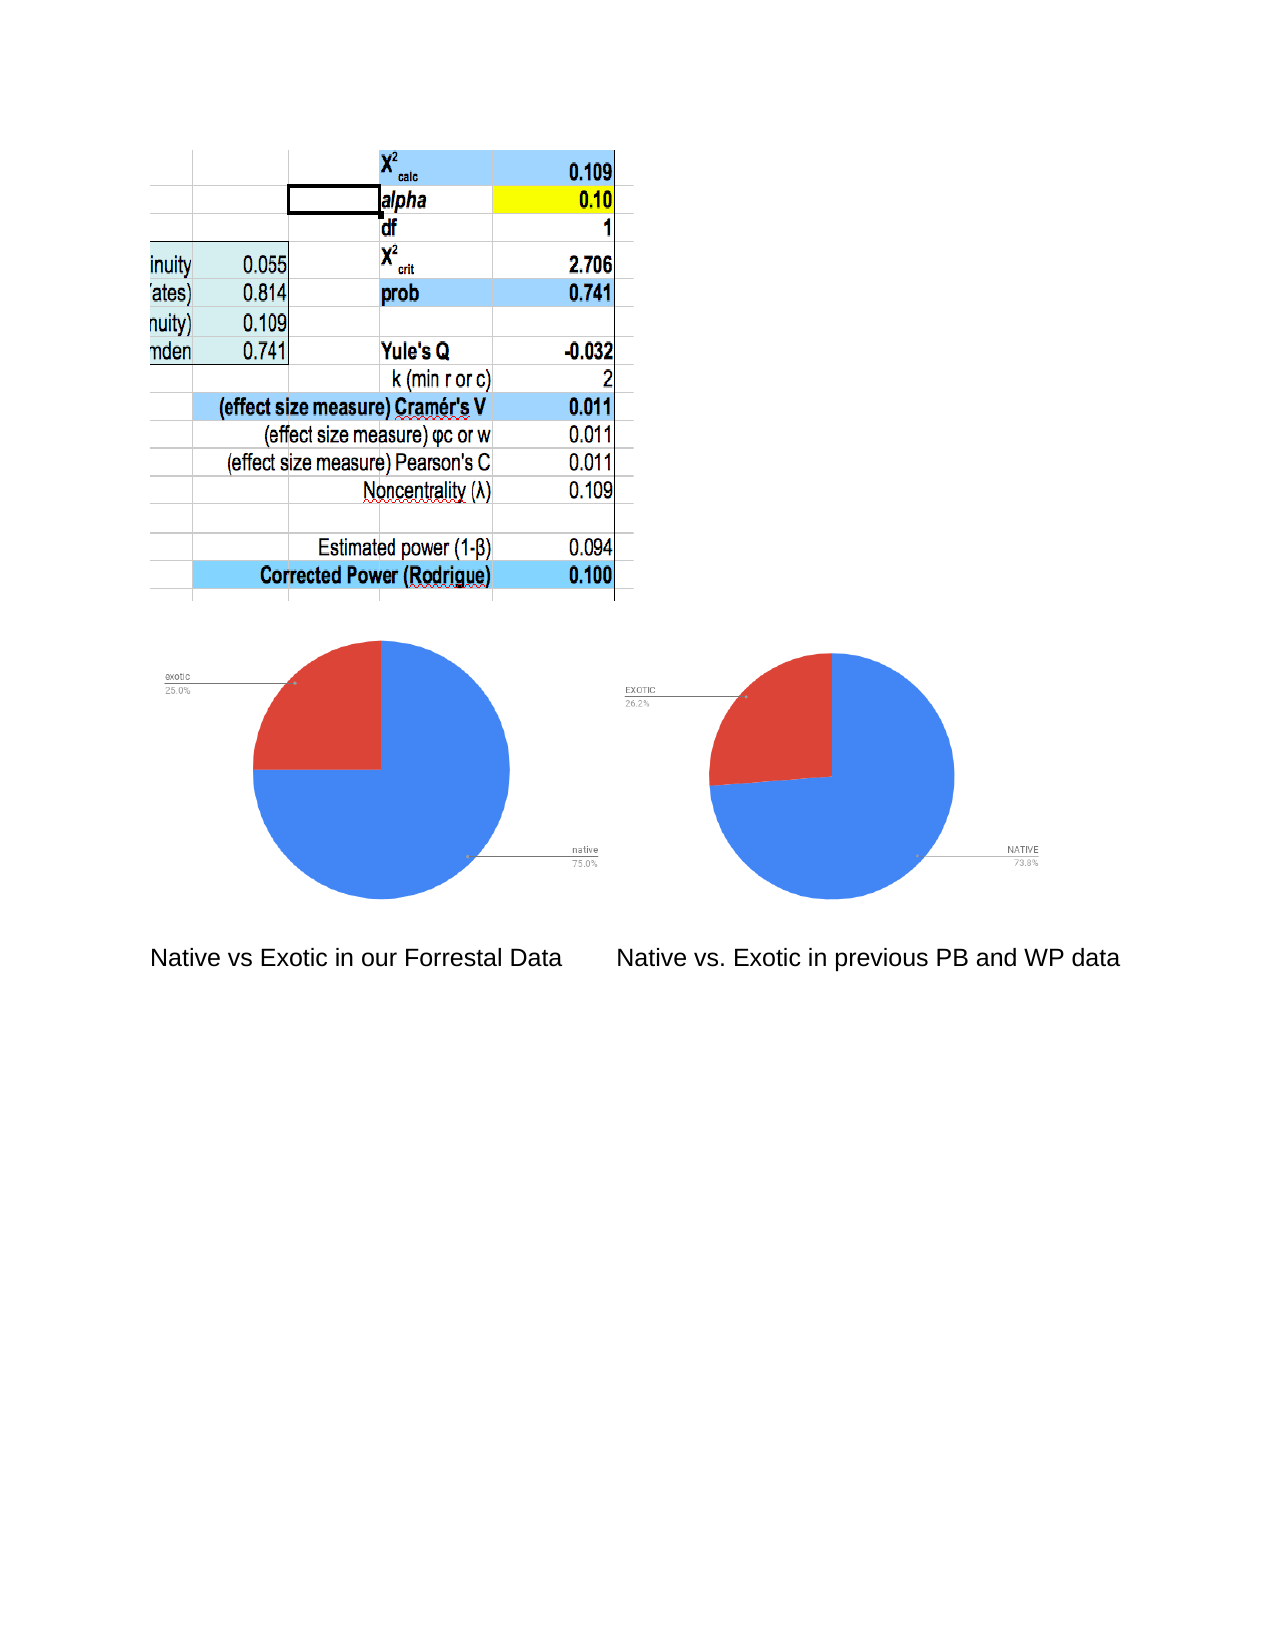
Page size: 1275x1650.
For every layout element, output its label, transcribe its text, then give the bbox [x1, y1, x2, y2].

text Native vs Exotic in our Forrestal Data Native vs. Exotic in previous PB and WP data [150, 938, 1125, 972]
picture [150, 626, 1052, 913]
picture [150, 150, 634, 601]
